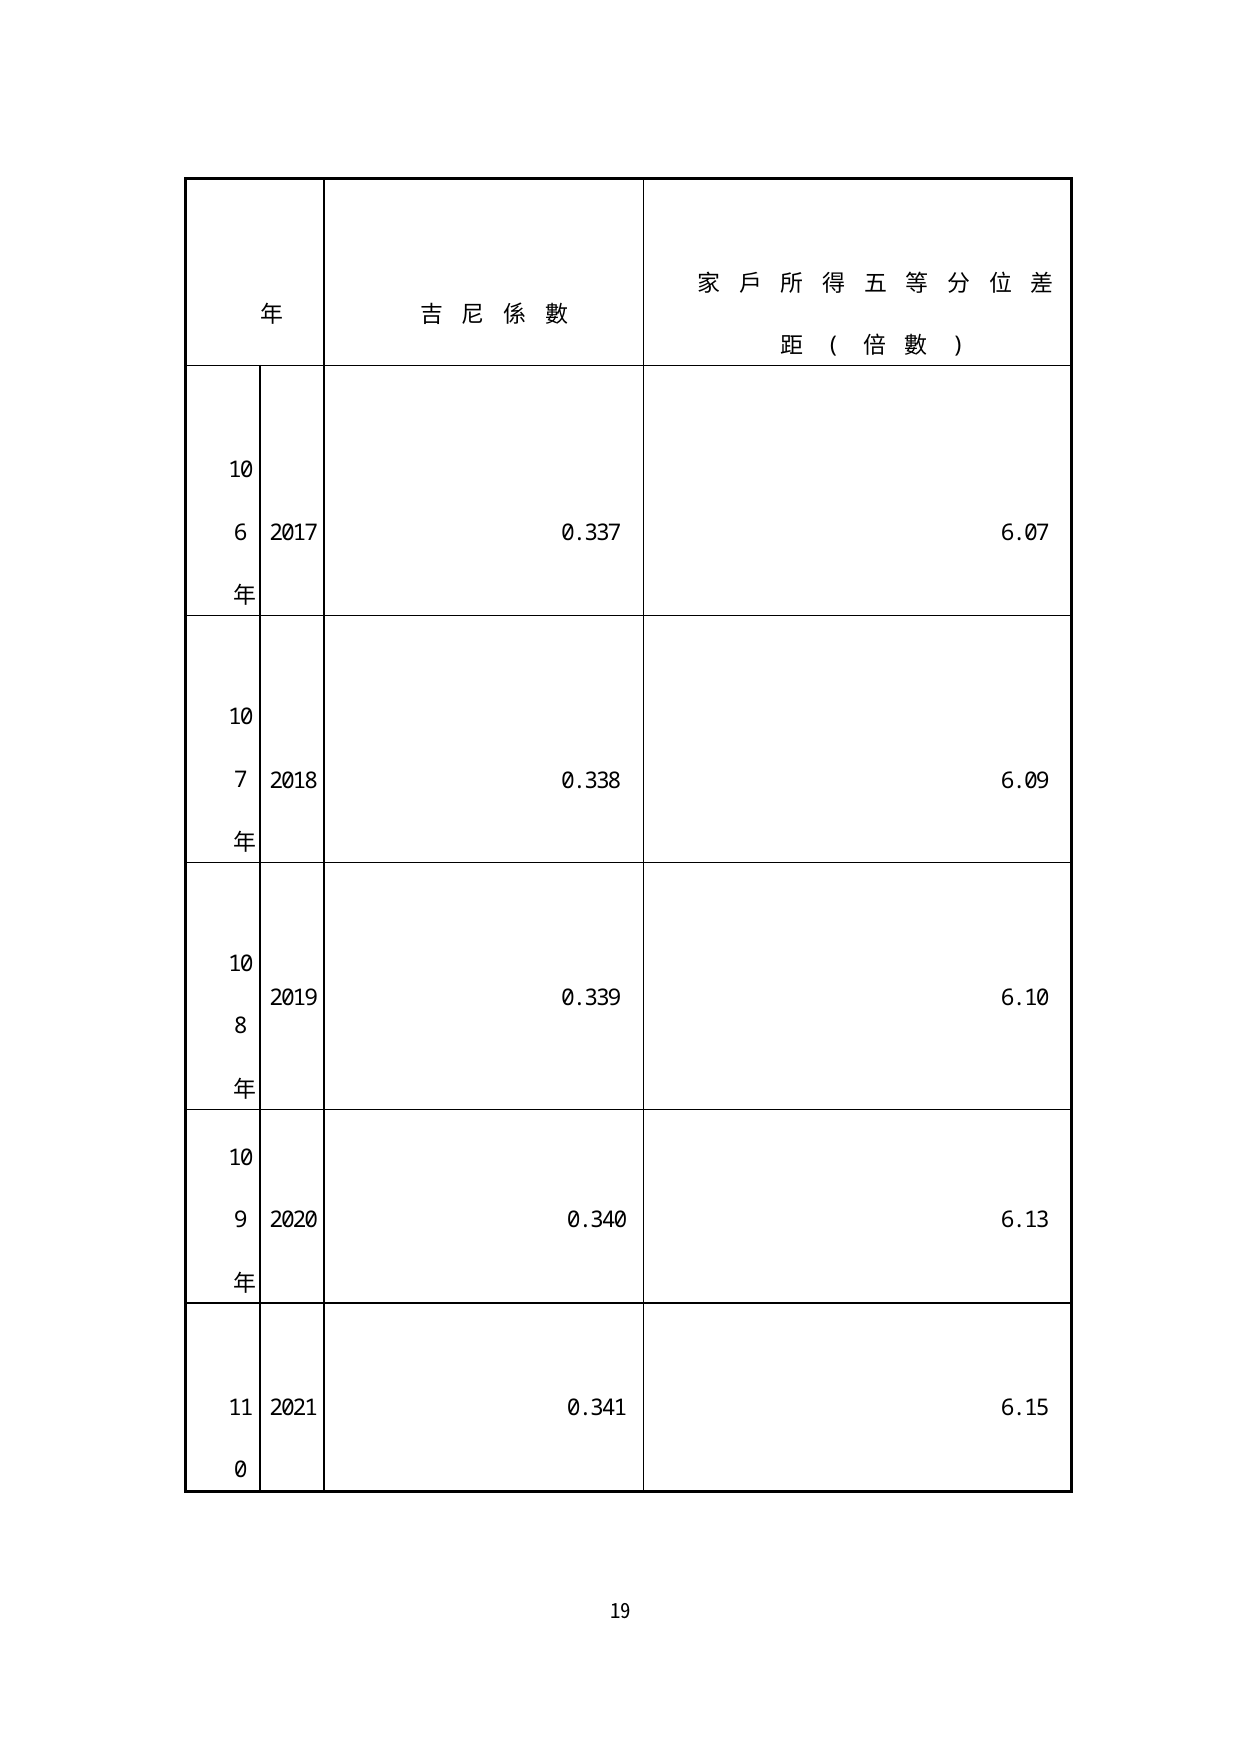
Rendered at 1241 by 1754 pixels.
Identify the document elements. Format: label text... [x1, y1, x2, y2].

table_cell 110 [187, 1304, 259, 1490]
table_cell 2021 [261, 1304, 323, 1490]
table_cell 6.13 [644, 1110, 1070, 1302]
table_cell 2019 [261, 863, 323, 1108]
table_cell 0.339 [325, 863, 643, 1108]
table_cell 0.340 [325, 1110, 643, 1302]
table_cell 2017 [261, 366, 323, 615]
table_header 年 [187, 180, 323, 365]
table_cell 0.337 [325, 366, 643, 615]
table_cell 108年 [187, 863, 259, 1108]
table_cell 6.15 [644, 1304, 1070, 1490]
table_cell 0.341 [325, 1304, 643, 1490]
table_cell 109年 [187, 1110, 259, 1302]
table_header 吉尼係數 [325, 180, 643, 365]
table_cell 106年 [187, 366, 259, 615]
table_cell 6.07 [644, 366, 1070, 615]
table_cell 2018 [261, 616, 323, 862]
table_cell 107年 [187, 616, 259, 862]
table_cell 6.09 [644, 616, 1070, 862]
table_header 家戶所得五等分位差距(倍數) [644, 180, 1070, 365]
table_cell 6.10 [644, 863, 1070, 1108]
table_cell 2020 [261, 1110, 323, 1302]
table_cell 0.338 [325, 616, 643, 862]
